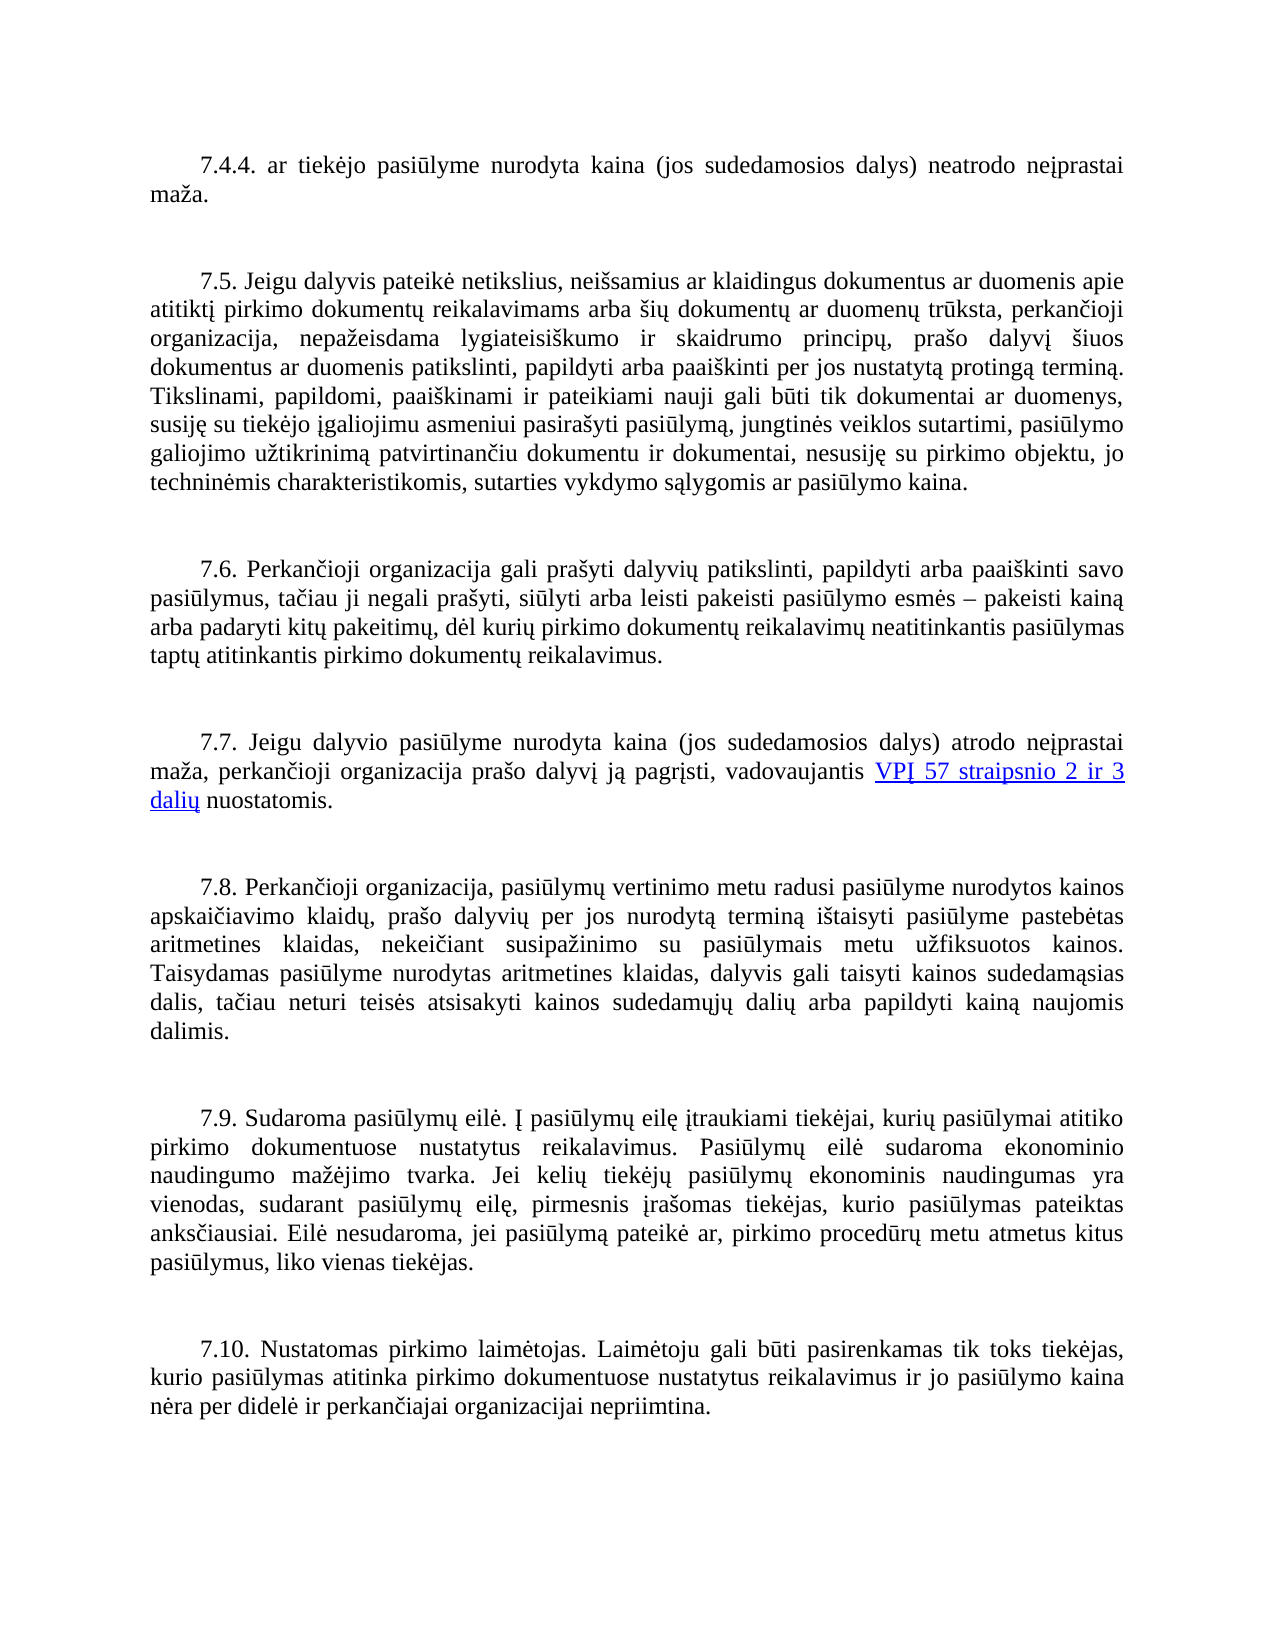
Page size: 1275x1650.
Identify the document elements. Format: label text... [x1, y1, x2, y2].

text 7.10. Nustatomas pirkimo laimėtojas. Laimėtoju gali būti pasirenkamas tik toks tiekėjas, kurio pasiūlymas atitinka pirkimo dokumentuose nustatytus reikalavimus ir jo pasiūlymo kaina nėra per didelė ir perkančiajai organizacijai nepriimtina. [150, 1334, 1125, 1420]
text 7.5. Jeigu dalyvis pateikė netikslius, neišsamius ar klaidingus dokumentus ar duomenis apie atitiktį pirkimo dokumentų reikalavimams arba šių dokumentų ar duomenų trūksta, perkančioji organizacija, nepažeisdama lygiateisiškumo ir skaidrumo principų, prašo dalyvį šiuos dokumentus ar duomenis patikslinti, papildyti arba paaiškinti per jos nustatytą protingą terminą. Tikslinami, papildomi, paaiškinami ir pateikiami nauji gali būti tik dokumentai ar duomenys, susiję su tiekėjo įgaliojimu asmeniui pasirašyti pasiūlymą, jungtinės veiklos sutartimi, pasiūlymo galiojimo užtikrinimą patvirtinančiu dokumentu ir dokumentai, nesusiję su pirkimo objektu, jo techninėmis charakteristikomis, sutarties vykdymo sąlygomis ar pasiūlymo kaina. [150, 266, 1125, 496]
text 7.8. Perkančioji organizacija, pasiūlymų vertinimo metu radusi pasiūlyme nurodytos kainos apskaičiavimo klaidų, prašo dalyvių per jos nurodytą terminą ištaisyti pasiūlyme pastebėtas aritmetines klaidas, nekeičiant susipažinimo su pasiūlymais metu užfiksuotos kainos. Taisydamas pasiūlyme nurodytas aritmetines klaidas, dalyvis gali taisyti kainos sudedamąsias dalis, tačiau neturi teisės atsisakyti kainos sudedamųjų dalių arba papildyti kainą naujomis dalimis. [150, 872, 1125, 1044]
text 7.7. Jeigu dalyvio pasiūlyme nurodyta kaina (jos sudedamosios dalys) atrodo neįprastai maža, perkančioji organizacija prašo dalyvį ją pagrįsti, vadovaujantis VPĮ 57 straipsnio 2 ir 3 dalių nuostatomis. [150, 727, 1125, 814]
text 7.6. Perkančioji organizacija gali prašyti dalyvių patikslinti, papildyti arba paaiškinti savo pasiūlymus, tačiau ji negali prašyti, siūlyti arba leisti pakeisti pasiūlymo esmės – pakeisti kainą arba padaryti kitų pakeitimų, dėl kurių pirkimo dokumentų reikalavimų neatitinkantis pasiūlymas taptų atitinkantis pirkimo dokumentų reikalavimus. [150, 554, 1125, 669]
text 7.4.4. ar tiekėjo pasiūlyme nurodyta kaina (jos sudedamosios dalys) neatrodo neįprastai maža. [150, 150, 1125, 207]
text 7.9. Sudaroma pasiūlymų eilė. Į pasiūlymų eilę įtraukiami tiekėjai, kurių pasiūlymai atitiko pirkimo dokumentuose nustatytus reikalavimus. Pasiūlymų eilė sudaroma ekonominio naudingumo mažėjimo tvarka. Jei kelių tiekėjų pasiūlymų ekonominis naudingumas yra vienodas, sudarant pasiūlymų eilę, pirmesnis įrašomas tiekėjas, kurio pasiūlymas pateiktas anksčiausiai. Eilė nesudaroma, jei pasiūlymą pateikė ar, pirkimo procedūrų metu atmetus kitus pasiūlymus, liko vienas tiekėjas. [150, 1103, 1125, 1275]
